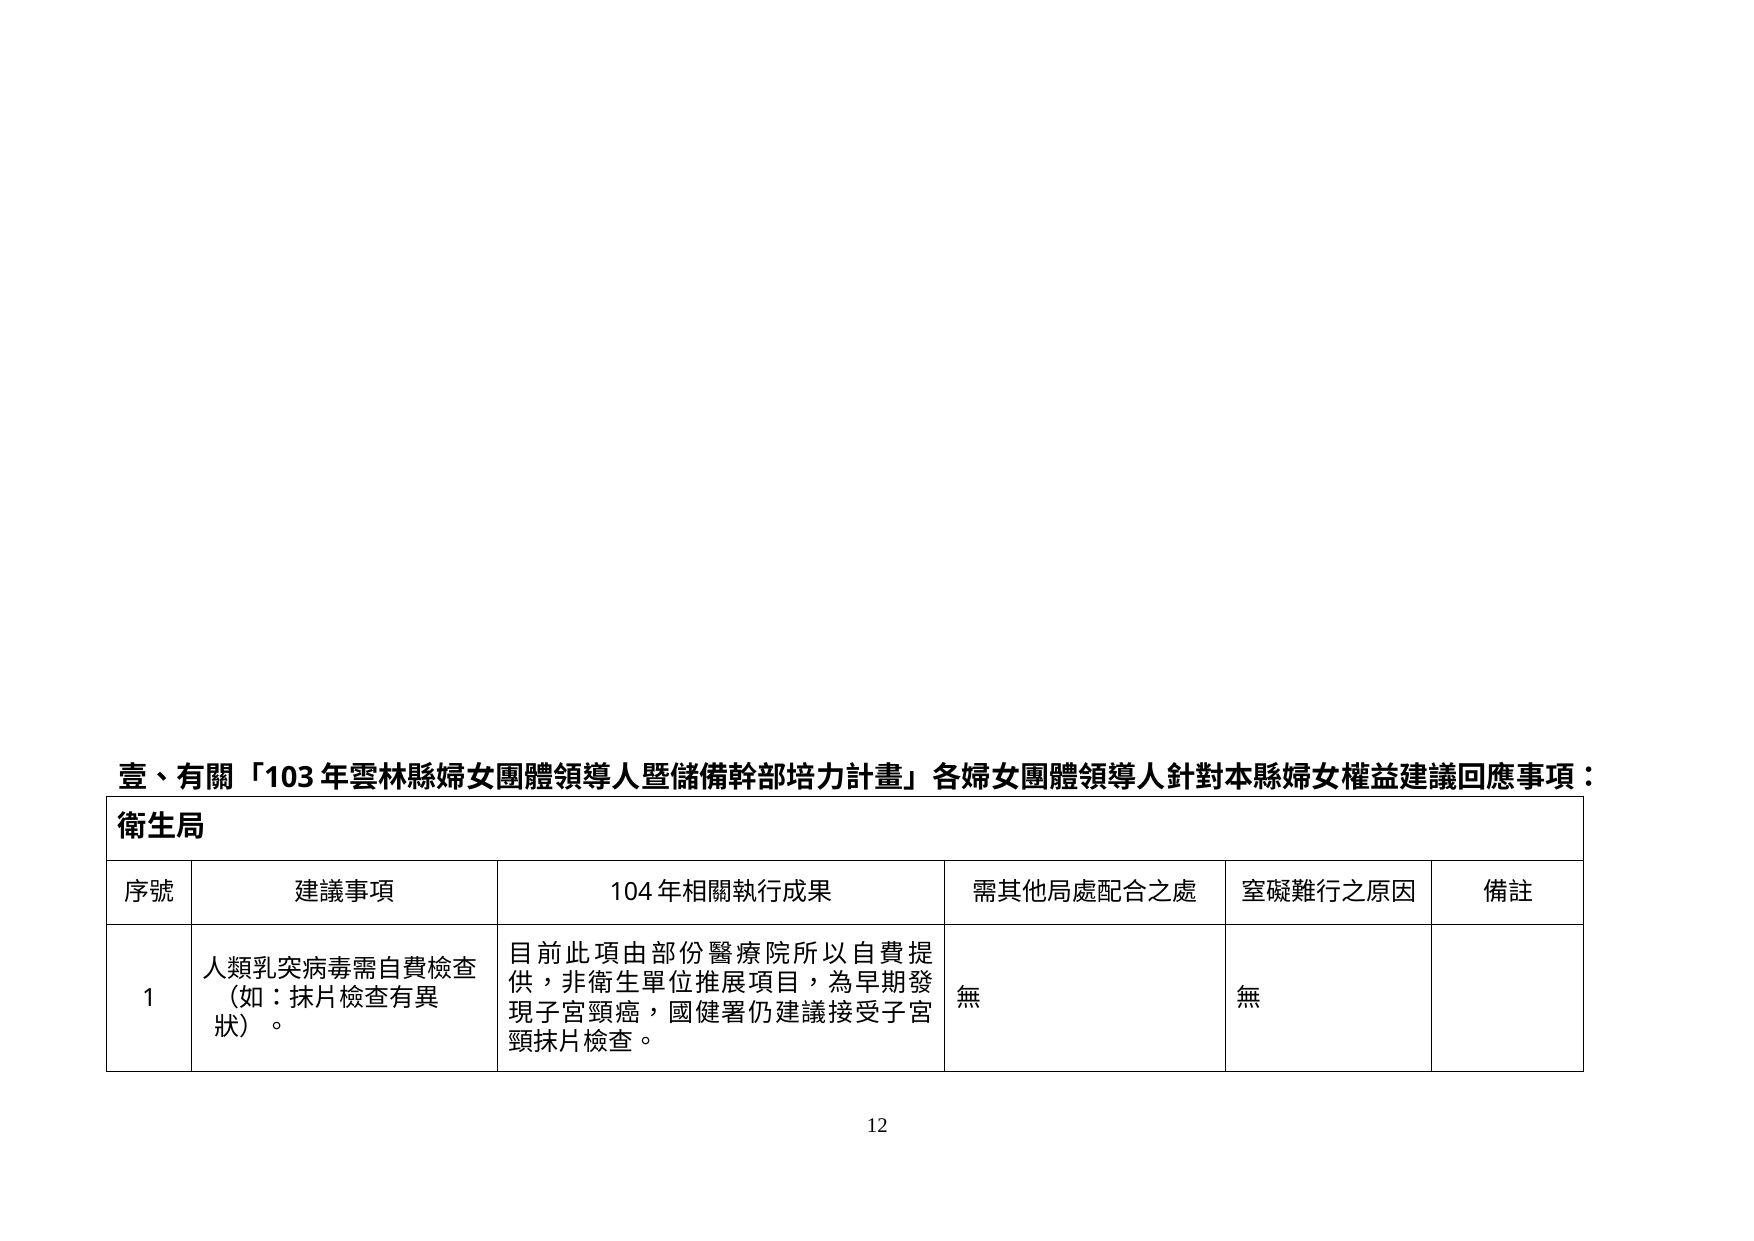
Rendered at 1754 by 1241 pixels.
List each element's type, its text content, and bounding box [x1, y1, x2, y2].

table_cell 無 [945, 925, 1225, 1071]
table_cell 備註 [1432, 861, 1583, 923]
table_cell 1 [107, 925, 191, 1071]
table_cell 人類乳突病毒需自費檢查（如：抹片檢查有異狀）。 [192, 925, 497, 1071]
table_cell 序號 [107, 861, 191, 923]
table_cell 104年相關執行成果 [498, 861, 944, 923]
table_cell 窒礙難行之原因 [1226, 861, 1431, 923]
text 壹、有關「103年雲林縣婦女團體領導人暨儲備幹部培力計畫」各婦女團體領導人針對本縣婦女權益建議回應事項： [118, 753, 1636, 796]
table_header 衛生局 [107, 797, 1583, 859]
table_cell [1432, 925, 1583, 1071]
table_cell 目前此項由部份醫療院所以自費提供，非衛生單位推展項目，為早期發現子宮頸癌，國健署仍建議接受子宮頸抹片檢查。 [498, 925, 944, 1071]
table_cell 無 [1226, 925, 1431, 1071]
table_cell 建議事項 [192, 861, 497, 923]
table_cell 需其他局處配合之處 [945, 861, 1225, 923]
